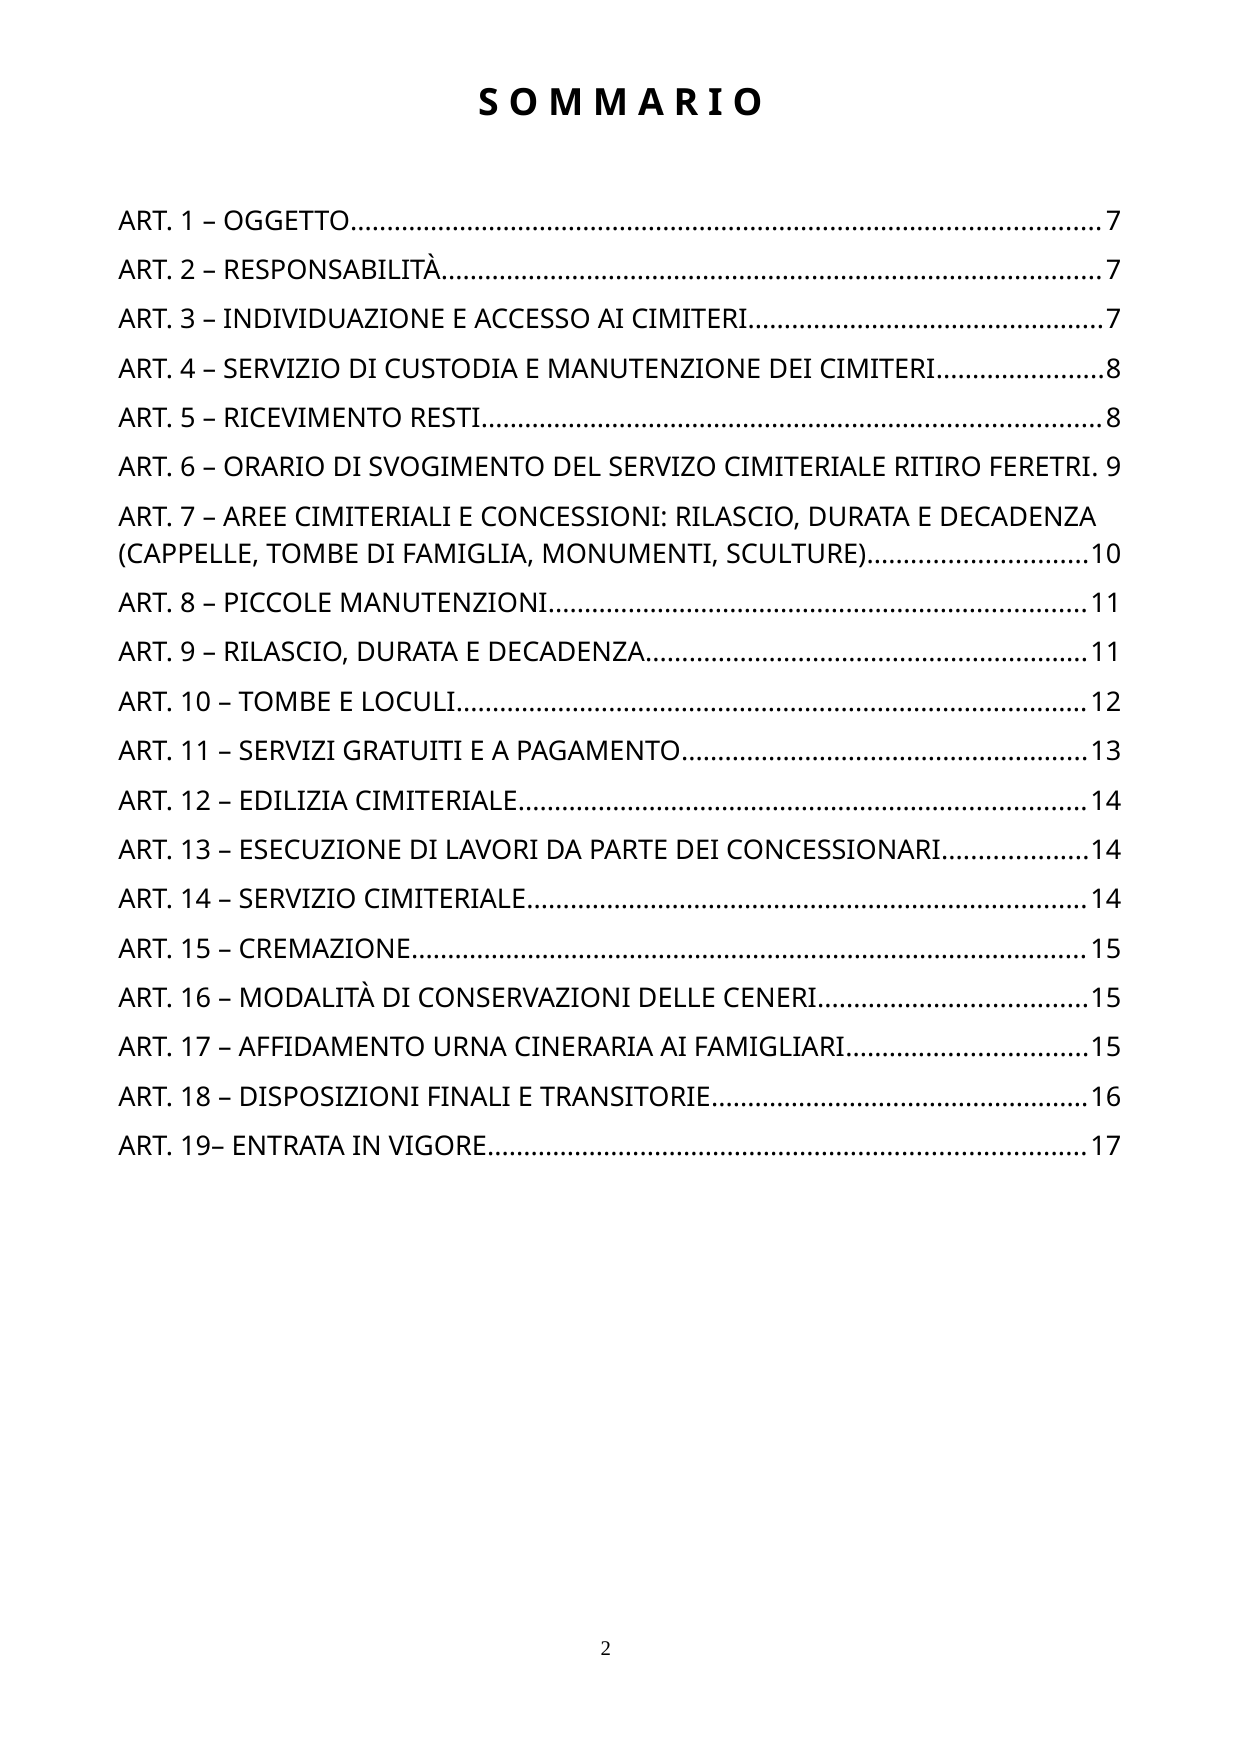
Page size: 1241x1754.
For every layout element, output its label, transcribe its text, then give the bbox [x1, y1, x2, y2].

text ART. 15 – CREMAZIONE 15 [118, 929, 1122, 966]
text ART. 9 – RILASCIO, DURATA E DECADENZA 11 [118, 633, 1122, 670]
text ART. 3 – INDIVIDUAZIONE E ACCESSO AI CIMITERI 7 [118, 300, 1122, 337]
text ART. 16 – MODALITà DI CONSERVAZIONI DELLE CENERI 15 [118, 978, 1122, 1015]
text Art. 1 – OGGETTO 7 [118, 201, 1122, 238]
text ART. 18 – DISPOSIZIONI FINALI E TRANSITORIE 16 [118, 1077, 1122, 1114]
text ART. 2 – RESPONSABILITà 7 [118, 250, 1122, 287]
text Art. 4 – Servizio di custodia e manutenzione dei cimiteri 8 [118, 349, 1122, 386]
text Art. 13 – esecuzione di lavori da parte dei concessionari 14 [118, 830, 1122, 867]
text Art. 19– entrata in vigore 17 [118, 1127, 1122, 1163]
text ART. 8 – PICCOLE MANUTENZIONI 11 [118, 583, 1122, 620]
text ART. 17 – AFFIDAMENTO URNA CINERARIA AI FAMIGLIARI 15 [118, 1028, 1122, 1065]
text Art. 11 – SERVIZI GRATUITI E A PAGAMENTO 13 [118, 732, 1122, 768]
text Art. 14 – servizio cimiteriale 14 [118, 880, 1122, 917]
text Art. 6 – Orario di svogimento deL SERVIZO CIMITERIALE RITIRO FERETRI 9 [118, 448, 1122, 485]
text ART. 10 – Tombe e Loculi 12 [118, 682, 1122, 719]
text Art. 12 – Edilizia cimiteriale 14 [118, 781, 1122, 818]
text Art. 7 – AREE CIMITERIALI E CONCESSIONI: RILASCIO, DURATA E DECADENZA (Cappelle, Tombe di Famiglia, Monumenti, Sculture) 10 [118, 497, 1122, 571]
text Art. 5 – RICEVIMENTO RESTI 8 [118, 398, 1122, 435]
text S O M M A R I O [118, 75, 1122, 126]
